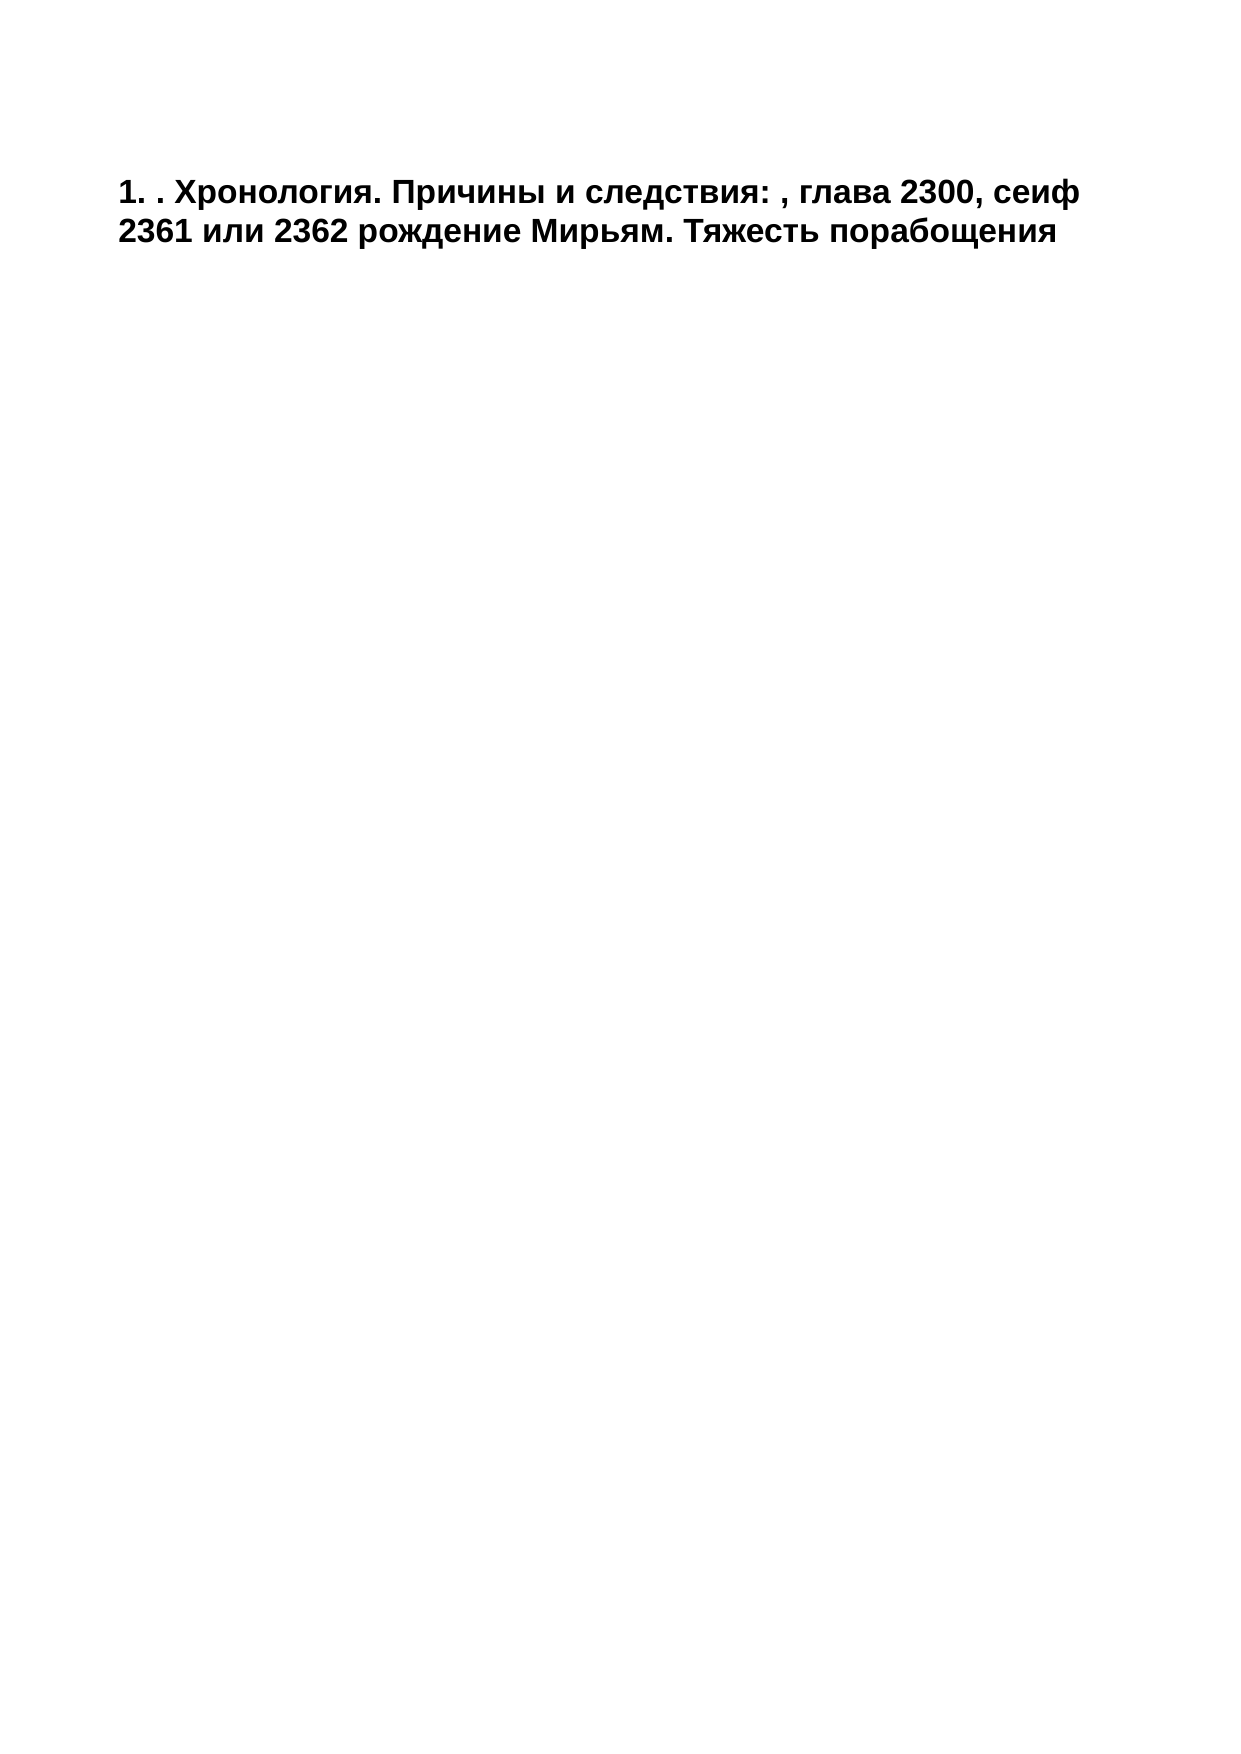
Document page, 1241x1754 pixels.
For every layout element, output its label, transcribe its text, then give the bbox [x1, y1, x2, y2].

subtitle . Хронология. Причины и следствия: , глава 2300, сеиф 2361 или 2362 рождение Мирьям. Тяжесть порабощения [118, 147, 1122, 204]
